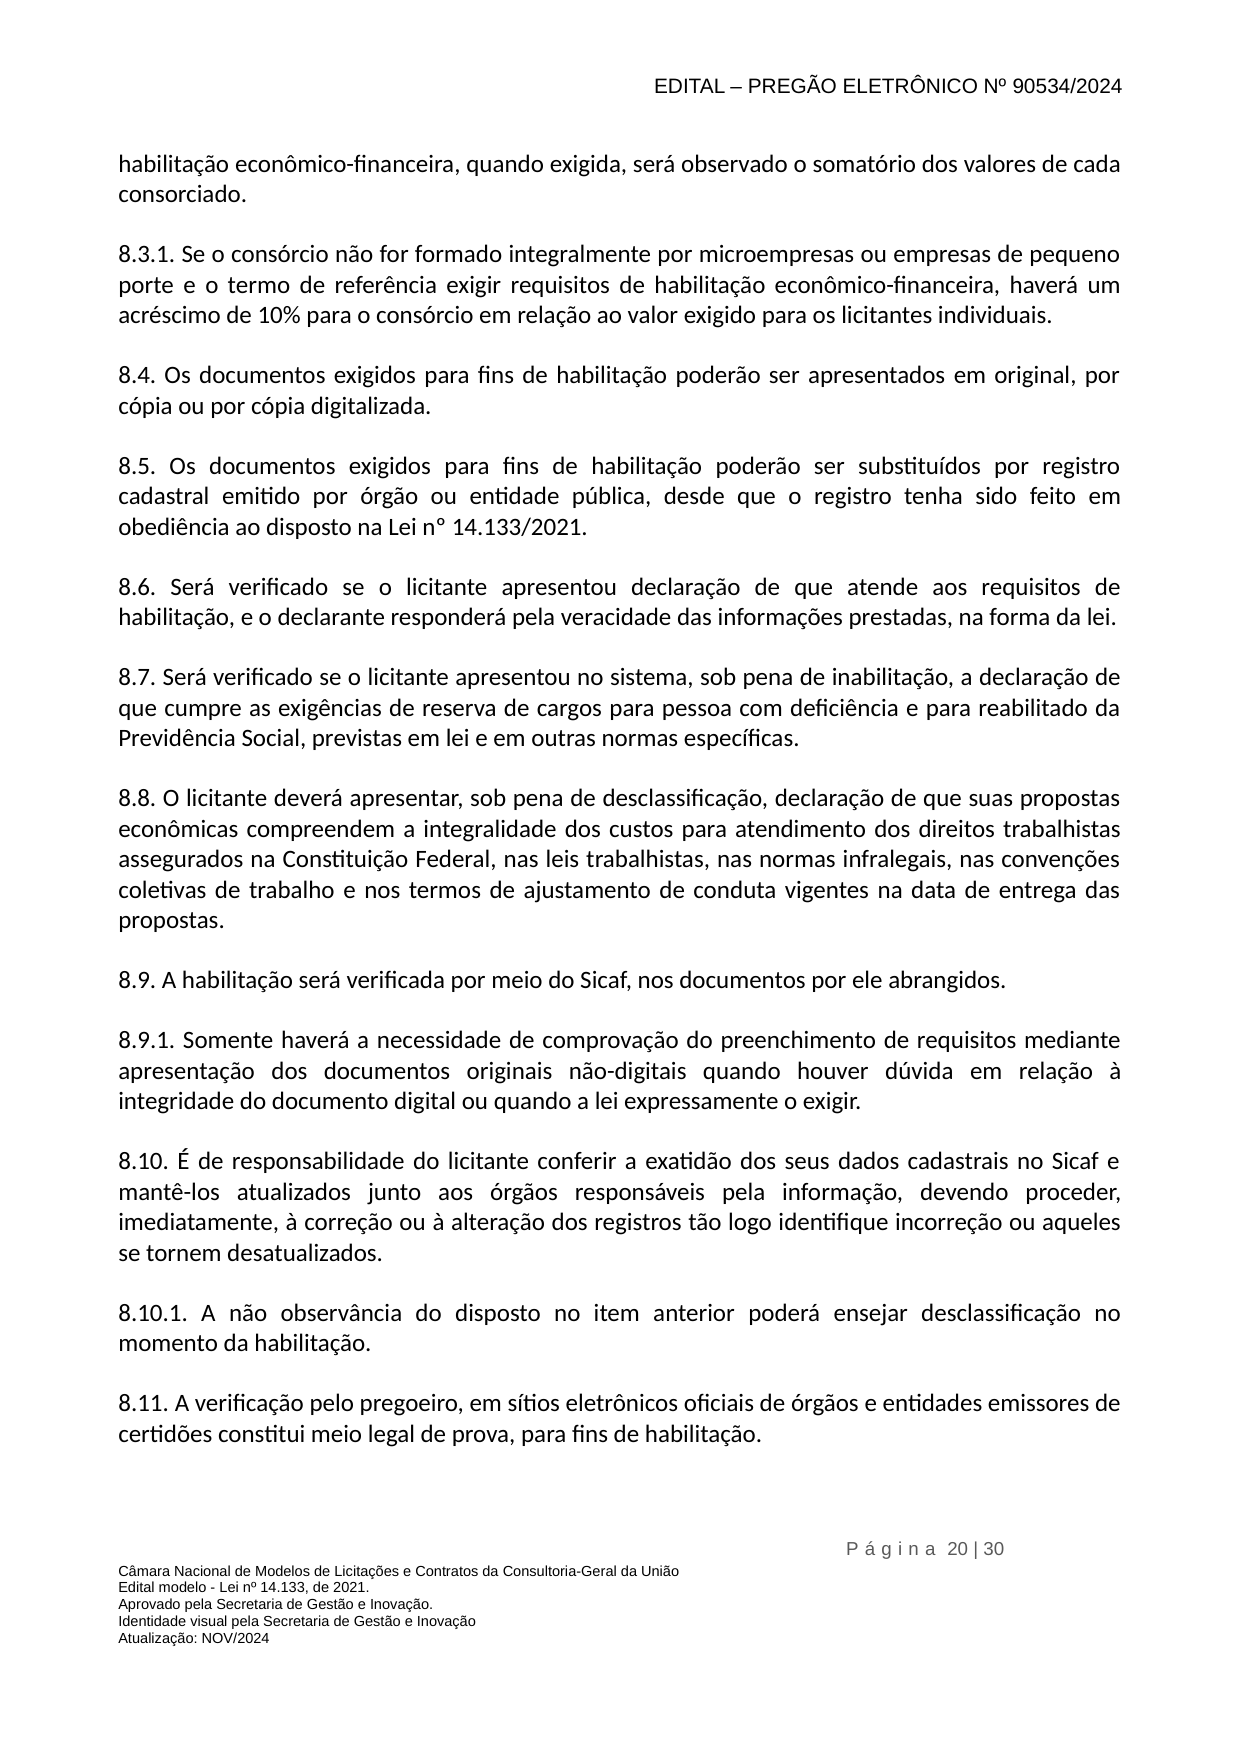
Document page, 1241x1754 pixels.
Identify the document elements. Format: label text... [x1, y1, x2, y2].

text 8.8. O licitante deverá apresentar, sob pena de desclassificação, declaração de que suas propostas econômicas compreendem a integralidade dos custos para atendimento dos direitos trabalhistas assegurados na Constituição Federal, nas leis trabalhistas, nas normas infralegais, nas convenções coletivas de trabalho e nos termos de ajustamento de conduta vigentes na data de entrega das propostas. [118, 782, 1122, 935]
text 8.10.1. A não observância do disposto no item anterior poderá ensejar desclassificação no momento da habilitação. [118, 1297, 1122, 1358]
text 8.4. Os documentos exigidos para fins de habilitação poderão ser apresentados em original, por cópia ou por cópia digitalizada. [118, 359, 1122, 420]
text 8.7. Será verificado se o licitante apresentou no sistema, sob pena de inabilitação, a declaração de que cumpre as exigências de reserva de cargos para pessoa com deficiência e para reabilitado da Previdência Social, previstas em lei e em outras normas específicas. [118, 661, 1122, 753]
text 8.5. Os documentos exigidos para fins de habilitação poderão ser substituídos por registro cadastral emitido por órgão ou entidade pública, desde que o registro tenha sido feito em obediência ao disposto na Lei nº 14.133/2021. [118, 450, 1122, 541]
text 8.11. A verificação pelo pregoeiro, em sítios eletrônicos oficiais de órgãos e entidades emissores de certidões constitui meio legal de prova, para fins de habilitação. [118, 1388, 1122, 1449]
text 8.3.1. Se o consórcio não for formado integralmente por microempresas ou empresas de pequeno porte e o termo de referência exigir requisitos de habilitação econômico-financeira, haverá um acréscimo de 10% para o consórcio em relação ao valor exigido para os licitantes individuais. [118, 238, 1122, 330]
text 8.6. Será verificado se o licitante apresentou declaração de que atende aos requisitos de habilitação, e o declarante responderá pela veracidade das informações prestadas, na forma da lei. [118, 571, 1122, 632]
text habilitação econômico-financeira, quando exigida, será observado o somatório dos valores de cada consorciado. [118, 148, 1122, 209]
text 8.9. A habilitação será verificada por meio do Sicaf, nos documentos por ele abrangidos. [118, 964, 1122, 995]
text 8.9.1. Somente haverá a necessidade de comprovação do preenchimento de requisitos mediante apresentação dos documentos originais não-digitais quando houver dúvida em relação à integridade do documento digital ou quando a lei expressamente o exigir. [118, 1024, 1122, 1116]
text 8.10. É de responsabilidade do licitante conferir a exatidão dos seus dados cadastrais no Sicaf e mantê-los atualizados junto aos órgãos responsáveis pela informação, devendo proceder, imediatamente, à correção ou à alteração dos registros tão logo identifique incorreção ou aqueles se tornem desatualizados. [118, 1146, 1122, 1268]
